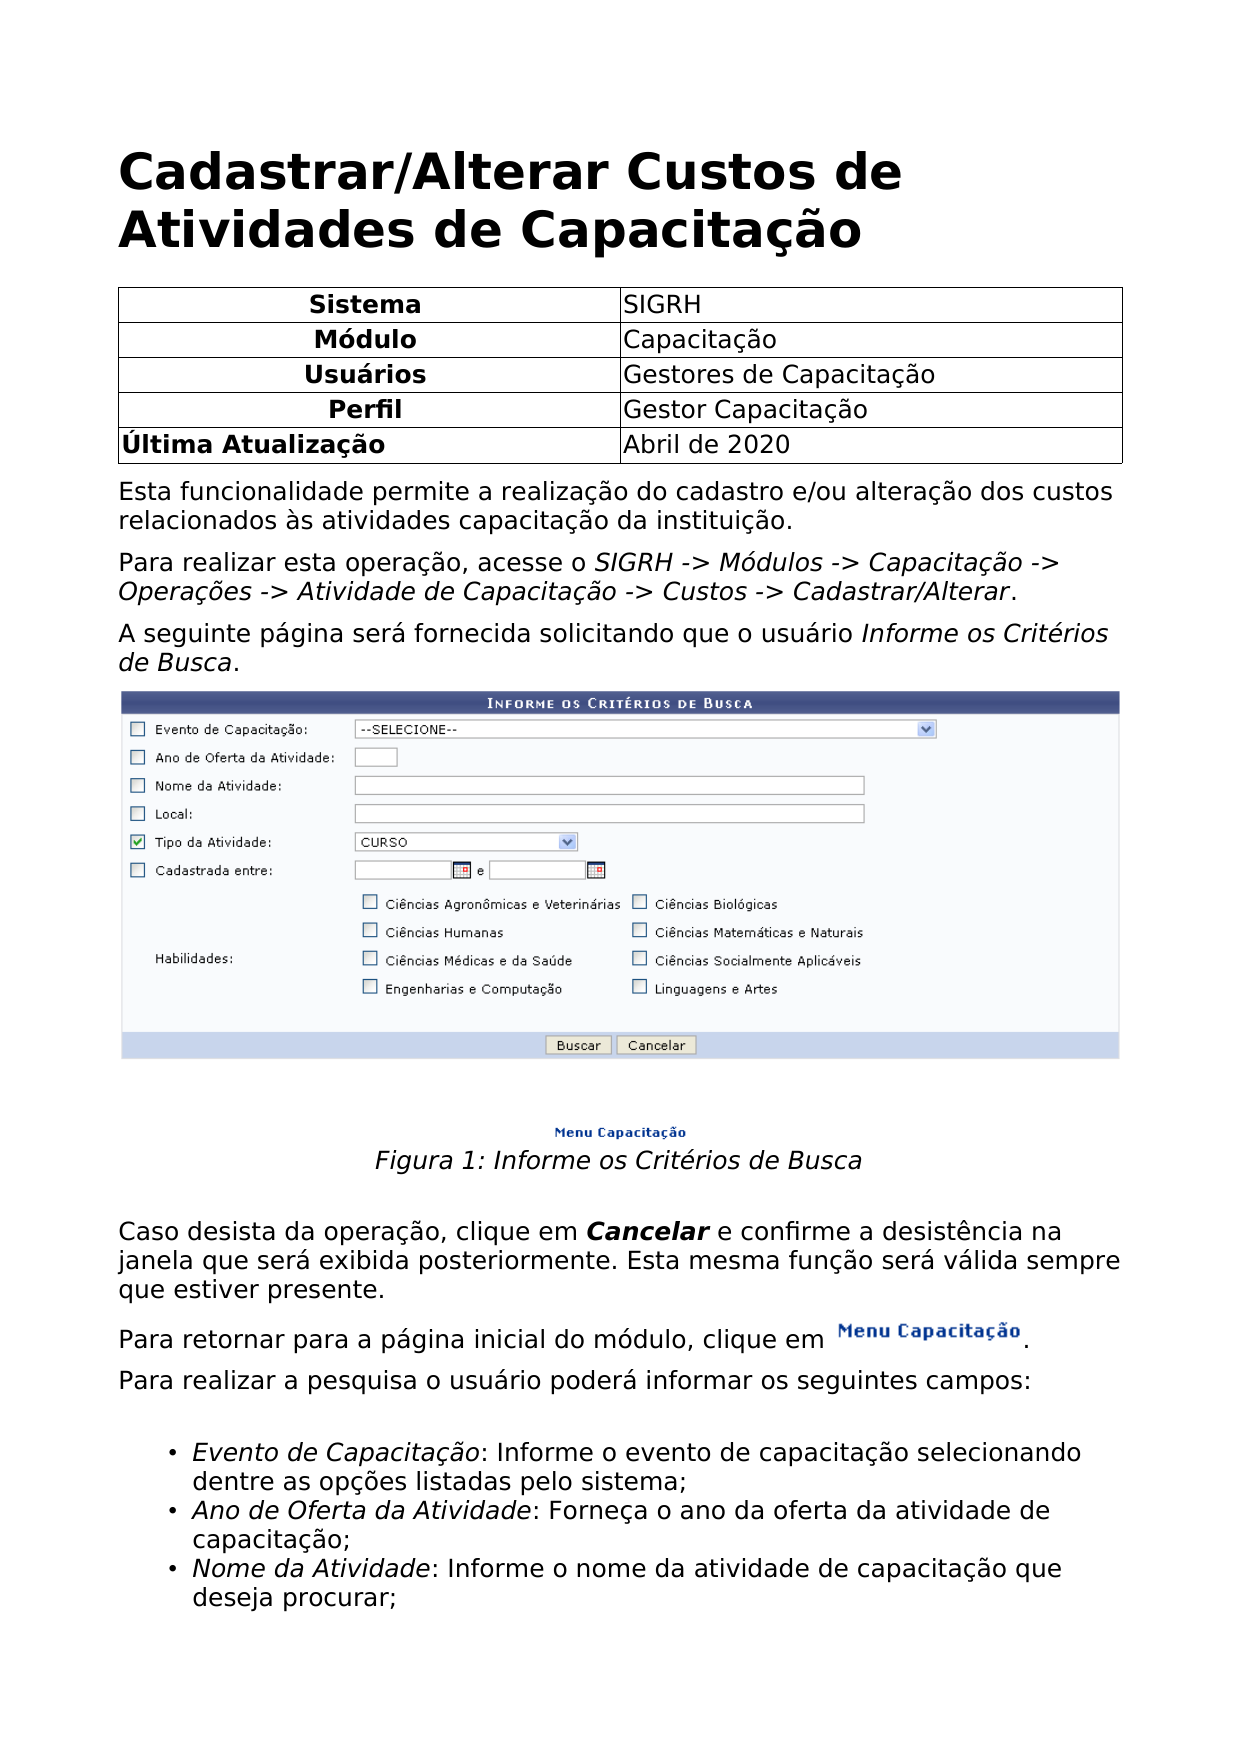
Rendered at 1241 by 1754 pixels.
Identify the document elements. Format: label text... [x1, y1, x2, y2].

text Esta funcionalidade permite a realização do cadastro e/ou alteração dos custos relacionados às atividades capacitação da instituição. [118, 477, 1122, 536]
list Ano de Oferta da Atividade: Forneça o ano da oferta da atividade de capacitação; [177, 1496, 1122, 1554]
text Caso desista da operação, clique em Cancelar e confirme a desistência na janela que será exibida posteriormente. Esta mesma função será válida sempre que estiver presente. [118, 1217, 1122, 1304]
text Para retornar para a página inicial do módulo, clique em . [118, 1317, 1122, 1354]
picture [118, 689, 1123, 1146]
table_cell Abril de 2020 [621, 428, 1122, 462]
text Para realizar esta operação, acesse o SIGRH -> Módulos -> Capacitação -> Operações -> Atividade de Capacitação -> Custos -> Cadastrar/Alterar. [118, 548, 1122, 606]
text A seguinte página será fornecida solicitando que o usuário Informe os Critérios de Busca. [118, 619, 1122, 677]
table_cell Usuários [119, 358, 620, 392]
table_header Sistema [119, 288, 620, 322]
text Figura 1: Informe os Critérios de Busca [118, 1146, 1122, 1175]
list Evento de Capacitação: Informe o evento de capacitação selecionando dentre as opções listadas pelo sistema; [177, 1438, 1122, 1496]
table_header SIGRH [621, 288, 1122, 322]
list Nome da Atividade: Informe o nome da atividade de capacitação que deseja procurar; [177, 1554, 1122, 1613]
table_cell Última Atualização [119, 428, 620, 462]
table_cell Gestores de Capacitação [621, 358, 1122, 392]
table_cell Capacitação [621, 323, 1122, 357]
table_cell Perfil [119, 393, 620, 427]
table_cell Módulo [119, 323, 620, 357]
table_cell Gestor Capacitação [621, 393, 1122, 427]
subtitle Cadastrar/Alterar Custos de Atividades de Capacitação [118, 143, 1122, 259]
text Para realizar a pesquisa o usuário poderá informar os seguintes campos: [118, 1367, 1122, 1396]
picture [833, 1316, 1023, 1349]
